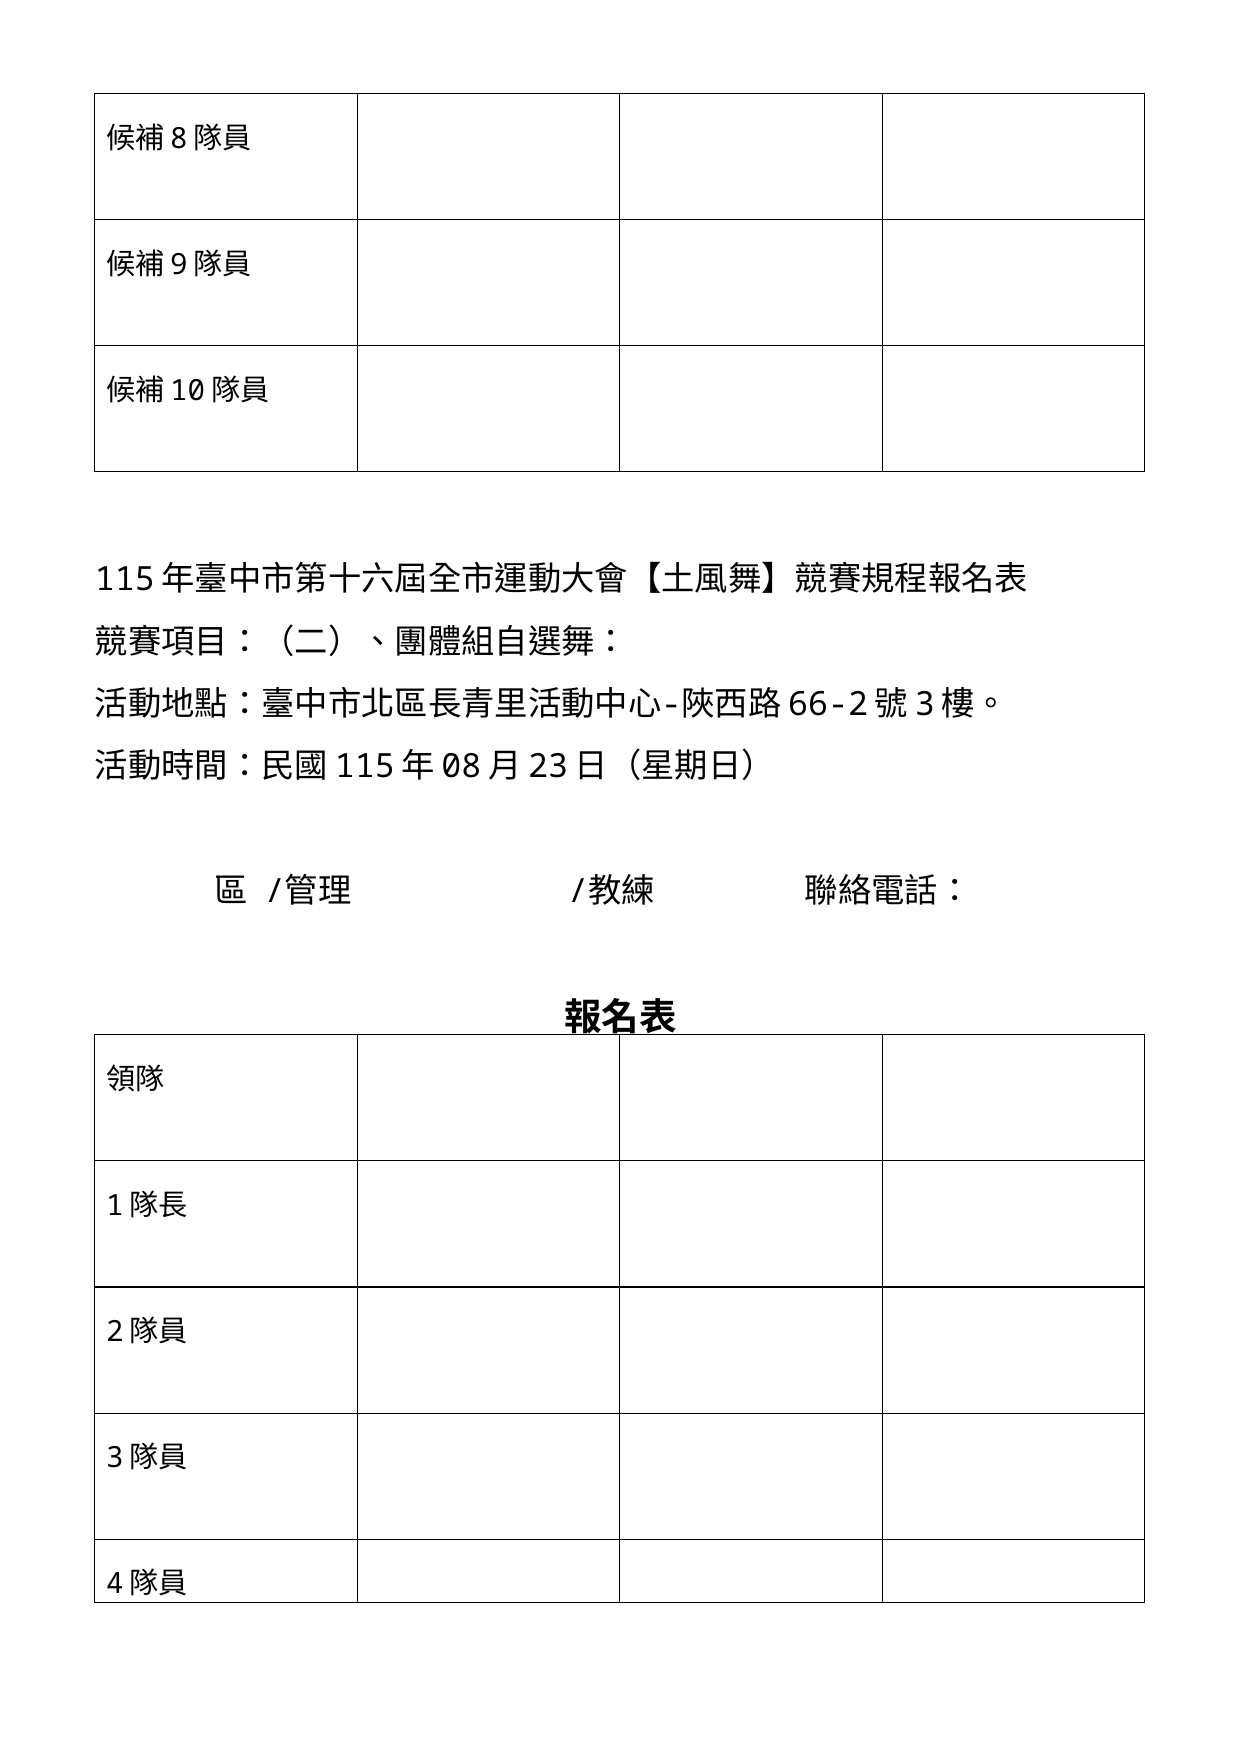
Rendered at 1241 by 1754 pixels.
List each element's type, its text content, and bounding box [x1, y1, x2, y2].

text 115年臺中市第十六屆全市運動大會【土風舞】競賽規程報名表 [94, 534, 1146, 597]
table_cell [883, 1161, 1144, 1286]
text 報名表 [94, 972, 1146, 1034]
table_cell [620, 220, 882, 345]
text 區 /管理 /教練 聯絡電話： [94, 847, 1146, 909]
table_cell [358, 1288, 619, 1412]
text 活動地點：臺中市北區長青里活動中心-陜西路66-2號3樓。 [94, 659, 1146, 722]
table_cell [620, 1288, 882, 1412]
table_cell [883, 220, 1144, 345]
table_cell [883, 346, 1144, 471]
table_cell 候補10隊員 [95, 346, 357, 471]
table_cell [358, 1161, 619, 1286]
table_cell 4隊員 [95, 1540, 357, 1602]
table_cell [358, 346, 619, 471]
table_cell [883, 1288, 1144, 1412]
table_cell 候補8隊員 [95, 94, 357, 219]
table_cell [620, 1414, 882, 1538]
table_cell 1隊長 [95, 1161, 357, 1286]
table_cell [620, 346, 882, 471]
table_cell [358, 94, 619, 219]
table_cell [358, 1414, 619, 1538]
table_cell [620, 1161, 882, 1286]
table_cell 3隊員 [95, 1414, 357, 1538]
table_header [620, 1035, 882, 1160]
table_header 領隊 [95, 1035, 357, 1160]
table_cell [358, 220, 619, 345]
table_header [883, 1035, 1144, 1160]
table_cell 2隊員 [95, 1288, 357, 1412]
table_cell [883, 1540, 1144, 1602]
table_cell [620, 1540, 882, 1602]
text 活動時間：民國115年08月23日（星期日） [94, 722, 1146, 784]
table_header [358, 1035, 619, 1160]
table_cell [883, 1414, 1144, 1538]
table_cell [358, 1540, 619, 1602]
text 競賽項目：（二）、團體組自選舞： [94, 597, 1146, 659]
table_cell 候補9隊員 [95, 220, 357, 345]
table_cell [883, 94, 1144, 219]
table_cell [620, 94, 882, 219]
